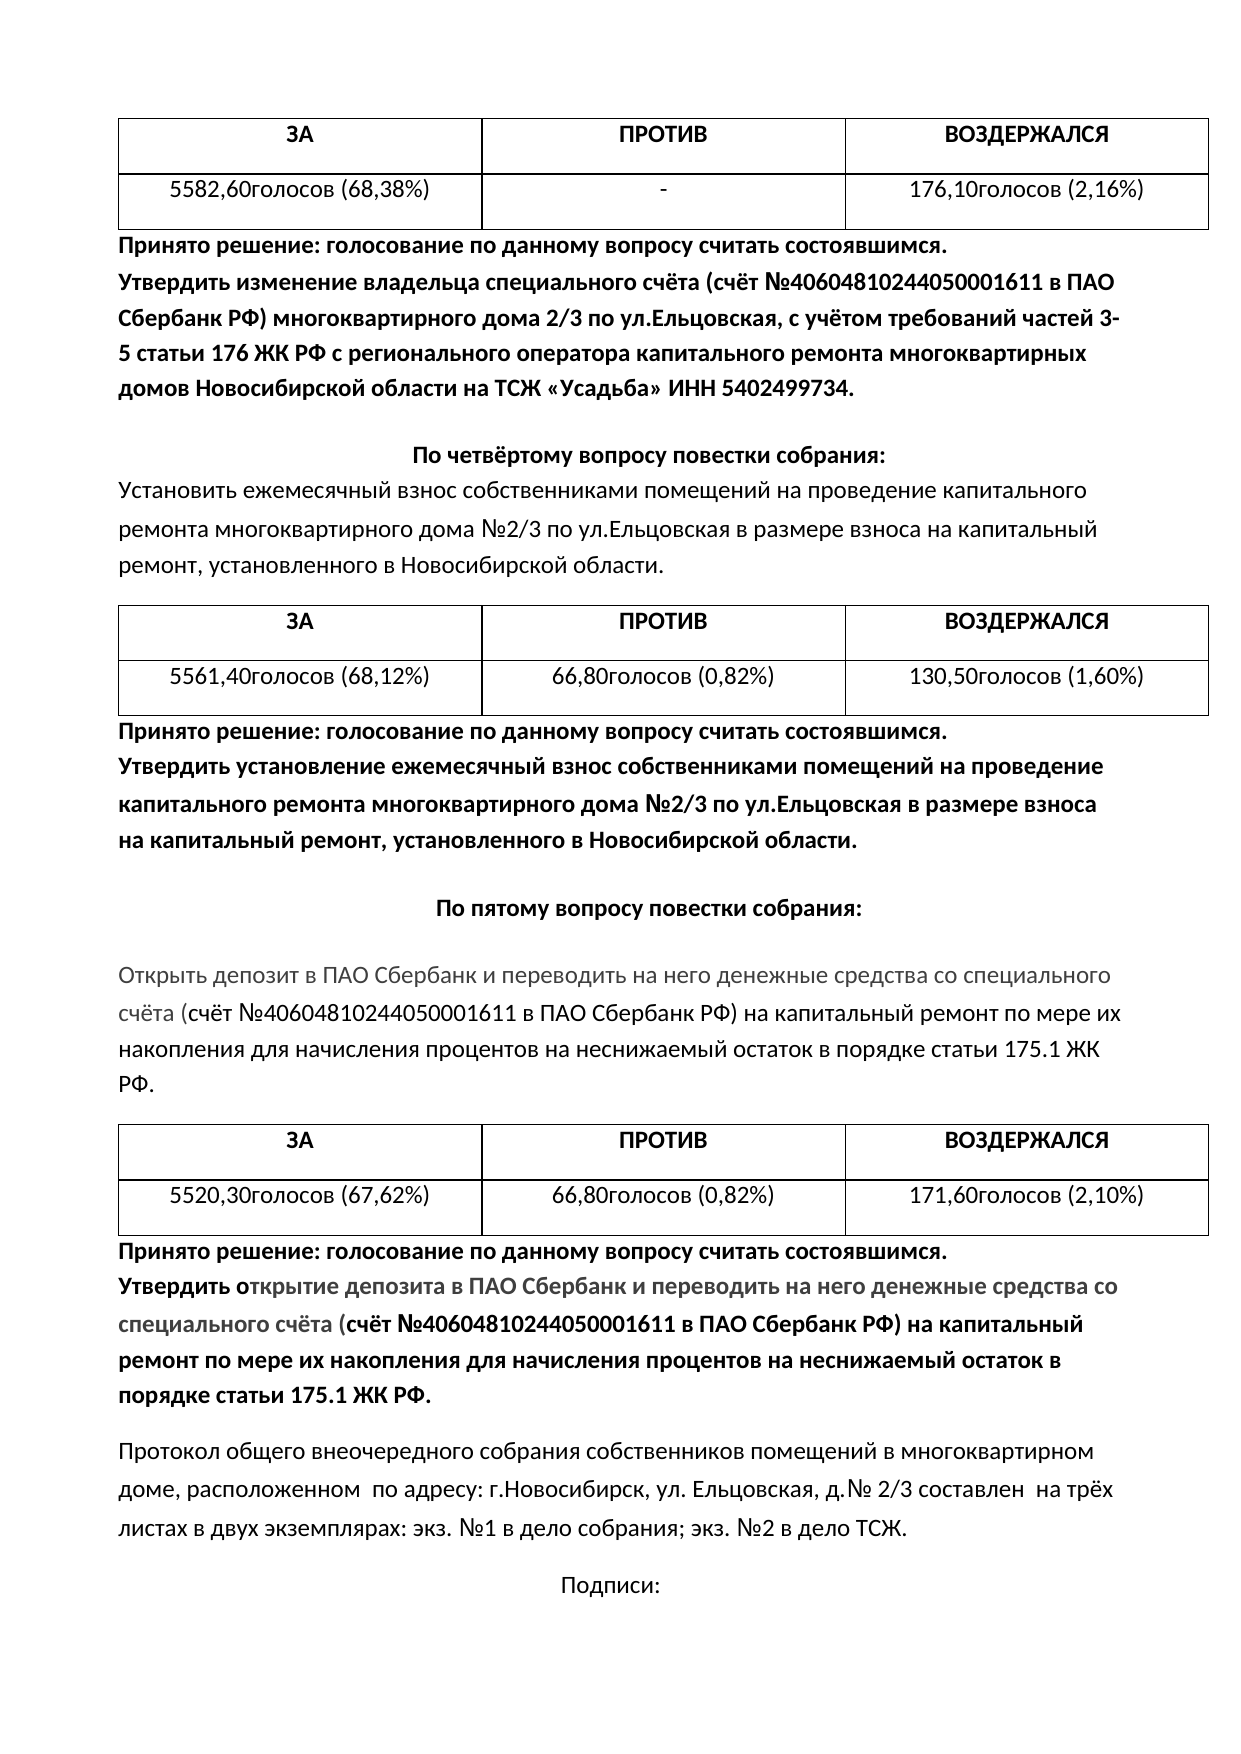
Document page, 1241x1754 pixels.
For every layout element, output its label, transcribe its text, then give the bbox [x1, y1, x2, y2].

table_header ПРОТИВ [483, 606, 845, 660]
table_header ВОЗДЕРЖАЛСЯ [846, 119, 1208, 173]
text По четвёртому вопросу повестки собрания: [193, 440, 1122, 470]
text Утвердить установление ежемесячный взнос собственниками помещений на проведение капитального ремонта многоквартирного дома №2/3 по ул.Ельцовская в размере взноса на капитальный ремонт, установленного в Новосибирской области. [118, 751, 1122, 855]
table_cell 5561,40голосов (68,12%) [119, 661, 481, 715]
table_cell 130,50голосов (1,60%) [846, 661, 1208, 715]
table_header ЗА [119, 119, 481, 173]
text Утвердить изменение владельца специального счёта (счёт №40604810244050001611 в ПАО Сбербанк РФ) многоквартирного дома 2/3 по ул.Ельцовская, с учётом требований частей 3-5 статьи 176 ЖК РФ с регионального оператора капитального ремонта многоквартирных домов Новосибирской области на ТСЖ «Усадьба» ИНН 5402499734. [118, 264, 1122, 403]
table_cell 5520,30голосов (67,62%) [119, 1181, 481, 1235]
table_cell 5582,60голосов (68,38%) [119, 175, 481, 229]
text Принято решение: голосование по данному вопросу считать состоявшимся. [118, 716, 1122, 746]
table_cell 171,60голосов (2,10%) [846, 1181, 1208, 1235]
text Протокол общего внеочередного собрания собственников помещений в многоквартирном доме, расположенном по адресу: г.Новосибирск, ул. Ельцовская, д.№ 2/3 составлен на трёх листах в двух экземплярах: экз. №1 в дело собрания; экз. №2 в дело ТСЖ. [118, 1435, 1122, 1544]
text Подписи: [487, 1570, 1122, 1600]
table_cell 176,10голосов (2,16%) [846, 175, 1208, 229]
text Принято решение: голосование по данному вопросу считать состоявшимся. [118, 1236, 1122, 1265]
table_header ЗА [119, 606, 481, 660]
table_cell - [483, 175, 845, 229]
table_header ПРОТИВ [483, 1125, 845, 1179]
text По пятому вопросу повестки собрания: [193, 892, 1122, 922]
table_cell 66,80голосов (0,82%) [483, 661, 845, 715]
text Принято решение: голосование по данному вопросу считать состоявшимся. [118, 230, 1122, 259]
table_header ВОЗДЕРЖАЛСЯ [846, 1125, 1208, 1179]
text Утвердить открытие депозита в ПАО Сбербанк и переводить на него денежные средства со специального счёта (счёт №40604810244050001611 в ПАО Сбербанк РФ) на капитальный ремонт по мере их накопления для начисления процентов на неснижаемый остаток в порядке статьи 175.1 ЖК РФ. [118, 1270, 1122, 1409]
text Установить ежемесячный взнос собственниками помещений на проведение капитального ремонта многоквартирного дома №2/3 по ул.Ельцовская в размере взноса на капитальный ремонт, установленного в Новосибирской области. [118, 475, 1122, 579]
table_header ПРОТИВ [483, 119, 845, 173]
table_cell 66,80голосов (0,82%) [483, 1181, 845, 1235]
table_header ЗА [119, 1125, 481, 1179]
text Открыть депозит в ПАО Сбербанк и переводить на него денежные средства со специального счёта (счёт №40604810244050001611 в ПАО Сбербанк РФ) на капитальный ремонт по мере их накопления для начисления процентов на неснижаемый остаток в порядке статьи 175.1 ЖК РФ. [118, 959, 1122, 1099]
table_header ВОЗДЕРЖАЛСЯ [846, 606, 1208, 660]
